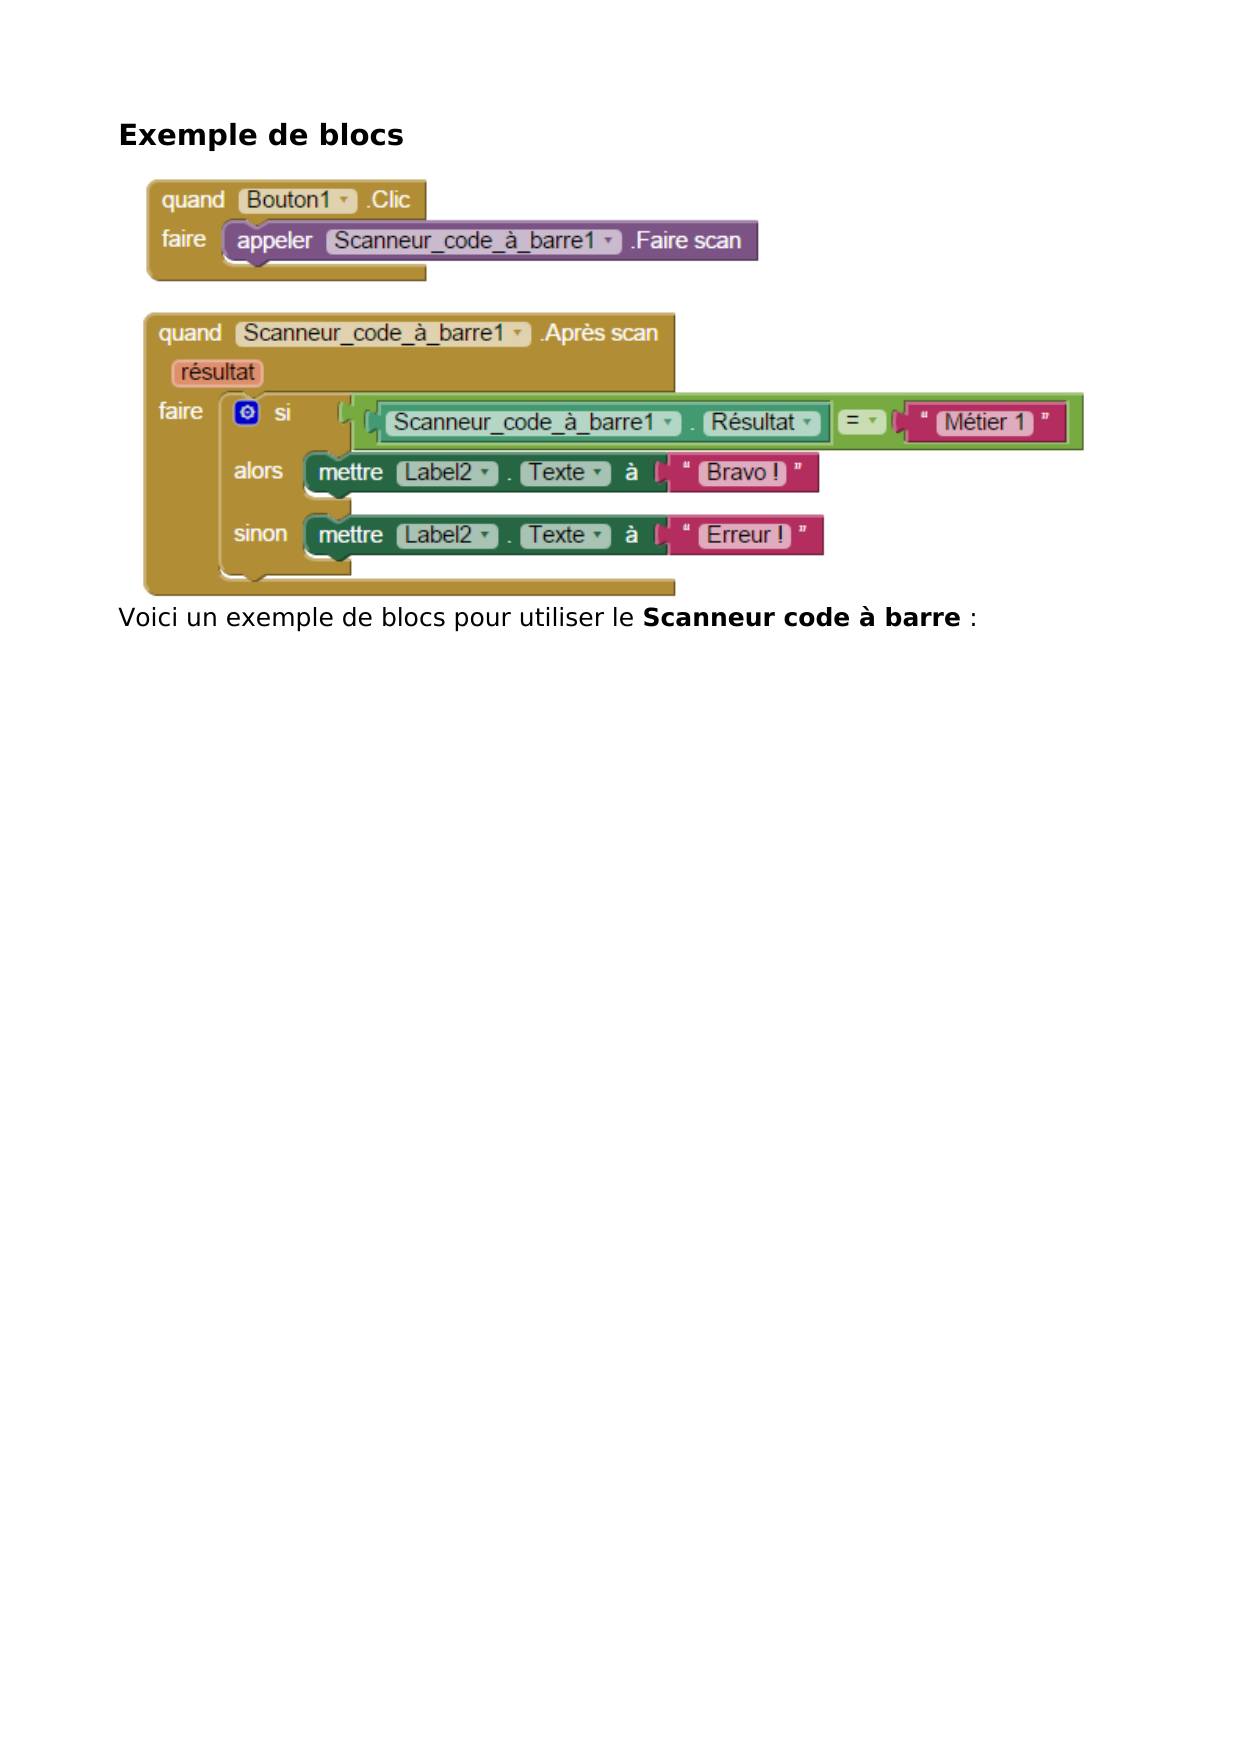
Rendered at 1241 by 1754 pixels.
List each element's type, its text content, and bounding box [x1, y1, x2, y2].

subtitle Exemple de blocs [118, 118, 1122, 152]
text Voici un exemple de blocs pour utiliser le Scanneur code à barre : [118, 164, 1122, 633]
picture [131, 164, 1109, 604]
